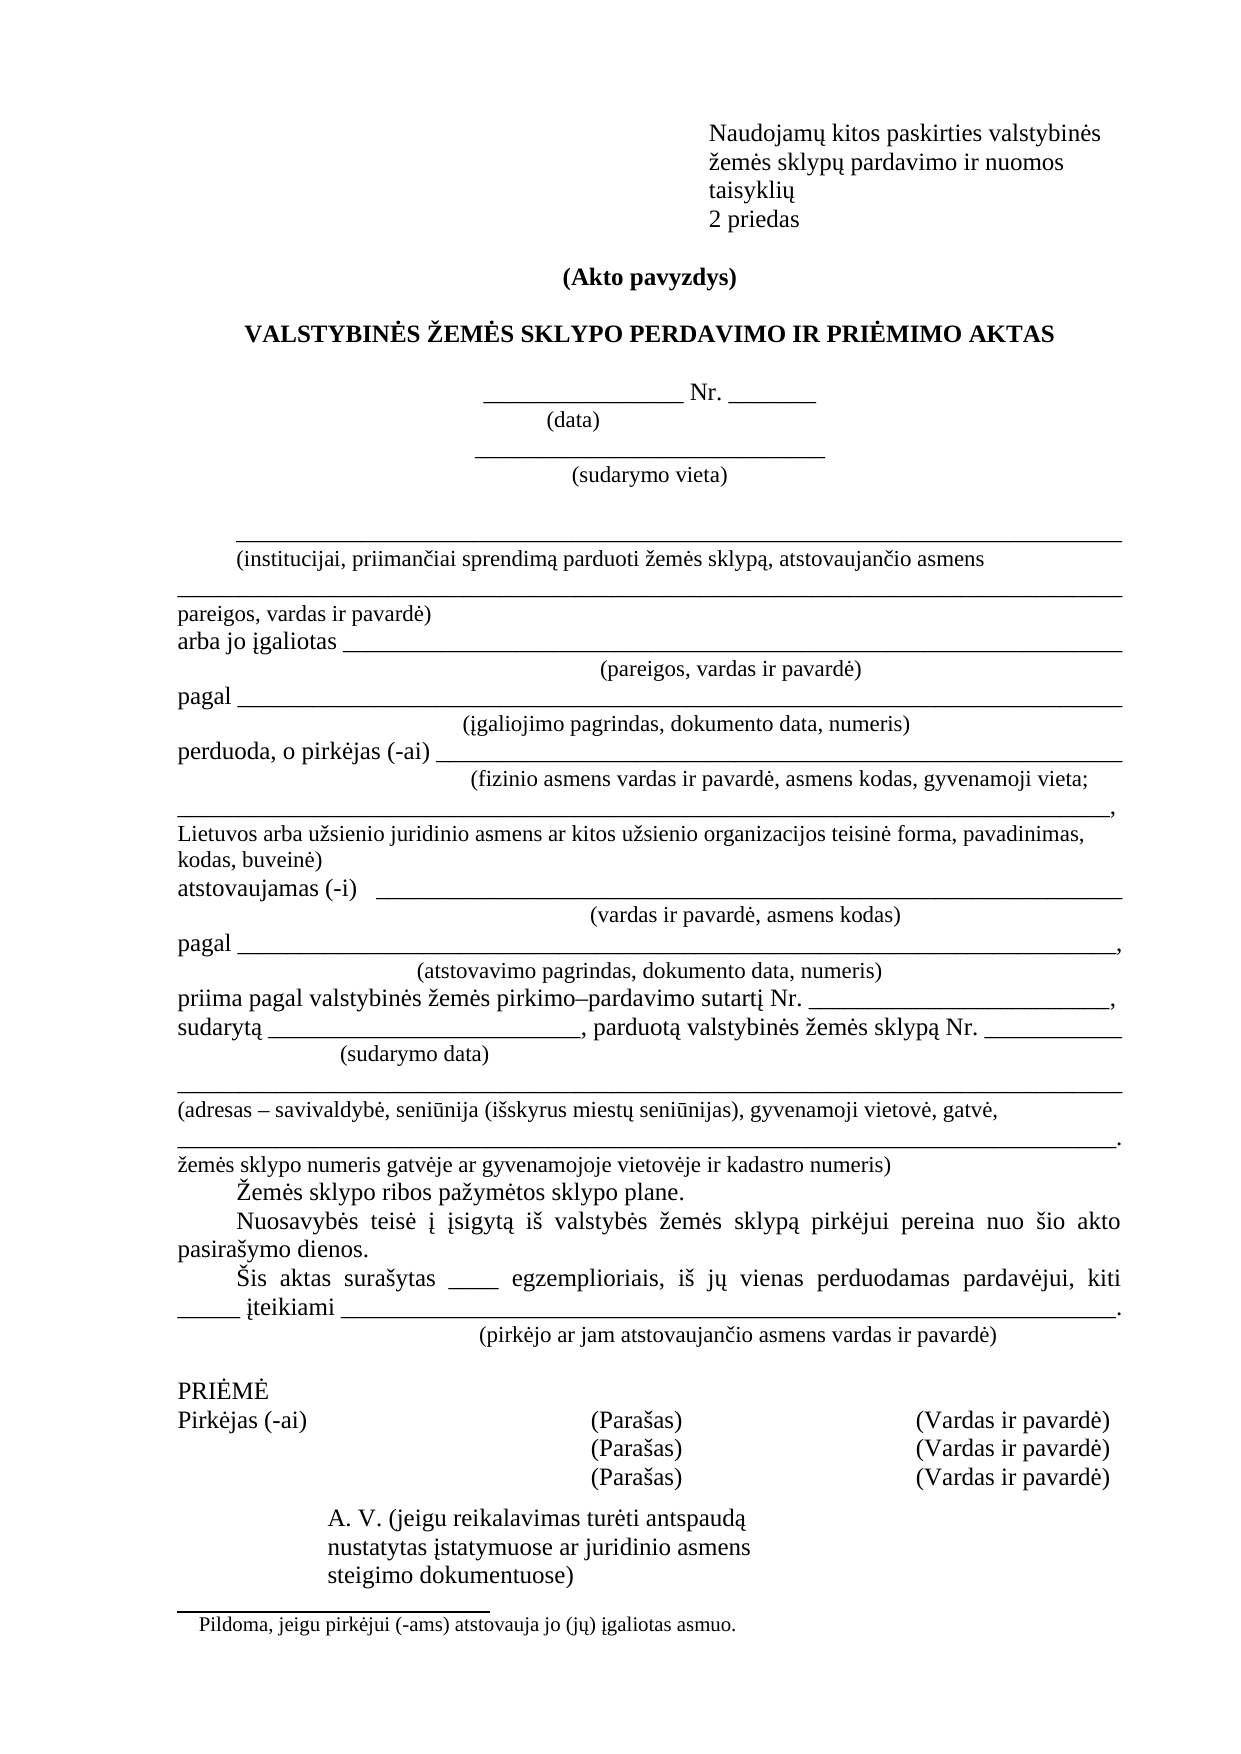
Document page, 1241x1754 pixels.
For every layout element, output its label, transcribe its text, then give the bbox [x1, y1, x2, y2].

text Nuosavybės teisė į įsigytą iš valstybės žemės sklypą pirkėjui pereina nuo šio akto pasirašymo dienos. [177, 1206, 1122, 1263]
text Lietuvos arba užsienio juridinio asmens ar kitos užsienio organizacijos teisinė forma, pavadinimas, kodas, buveinė) [177, 820, 1122, 873]
text Pirkėjas (-ai) (Parašas) (Vardas ir pavardė) [177, 1405, 1122, 1433]
text Žemės sklypo ribos pažymėtos sklypo plane. [177, 1177, 1122, 1206]
text žemės sklypų pardavimo ir nuomos [177, 147, 1122, 176]
text _ . [177, 1122, 1122, 1151]
text arba jo įgaliotas [177, 626, 1122, 655]
text Šis aktas surašytas ____ egzemplioriais, iš jų vienas perduodamas pardavėjui, kiti _____ įteikiami . [177, 1263, 1122, 1321]
text (vardas ir pavardė, asmens kodas) [369, 902, 1122, 928]
text steigimo dokumentuose) [252, 1560, 1122, 1589]
text (pareigos, vardas ir pavardė) [340, 655, 1122, 681]
text priima pagal valstybinės žemės pirkimo–pardavimo sutartį Nr. , [177, 983, 1122, 1012]
text atstovaujamas (-i) [177, 873, 1122, 902]
text (įgaliojimo pagrindas, dokumento data, numeris) [251, 710, 1122, 736]
text (fizinio asmens vardas ir pavardė, asmens kodas, gyvenamoji vieta; [443, 765, 1122, 791]
text (sudarymo data) [340, 1041, 1122, 1067]
text _ [177, 571, 1122, 596]
text (Parašas) (Vardas ir pavardė) [177, 1433, 1122, 1462]
text (atstovavimo pagrindas, dokumento data, numeris) [177, 957, 1122, 983]
text pagal [177, 681, 1122, 710]
text (Parašas) (Vardas ir pavardė) [177, 1462, 1122, 1491]
text (Akto pavyzdys) [177, 262, 1122, 291]
text Naudojamų kitos paskirties valstybinės [177, 118, 1122, 147]
text pareigos, vardas ir pavardė) [177, 600, 1122, 626]
text _ [177, 516, 1122, 544]
text VALSTYBINĖS ŽEMĖS SKLYPO PERDAVIMO IR PRIĖMIMO AKTAS [177, 319, 1122, 348]
text _ [177, 1067, 1122, 1092]
text taisyklių [177, 176, 1122, 204]
text (pirkėjo ar jam atstovaujančio asmens vardas ir pavardė) [354, 1321, 1122, 1347]
text A. V. (jeigu reikalavimas turėti antspaudą [252, 1503, 1122, 1532]
text nustatytas įstatymuose ar juridinio asmens [252, 1532, 1122, 1560]
text sudarytą , parduotą valstybinės žemės sklypą Nr. ___________ [177, 1012, 1122, 1041]
text pagal , [177, 928, 1122, 957]
text (institucijai, priimančiai sprendimą parduoti žemės sklypą, atstovaujančio asmens [177, 544, 1122, 571]
text (data) [546, 406, 1122, 432]
text žemės sklypo numeris gatvėje ar gyvenamojoje vietovėje ir kadastro numeris) [177, 1151, 1122, 1177]
text Priėmė [177, 1376, 1122, 1405]
text (adresas – savivaldybė, seniūnija (išskyrus miestų seniūnijas), gyvenamoji vietovė, gatvė, [177, 1096, 1122, 1122]
text _ , [177, 791, 1122, 820]
text Pildoma, jeigu pirkėjui (-ams) atstovauja jo (jų) įgaliotas asmuo. [177, 1612, 1122, 1636]
text (sudarymo vieta) [177, 461, 1122, 487]
text ________________ Nr. _______ [177, 377, 1122, 406]
text ____________________________ [177, 432, 1122, 461]
text 2 priedas [177, 204, 1122, 233]
text perduoda, o pirkėjas (-ai) [177, 736, 1122, 765]
